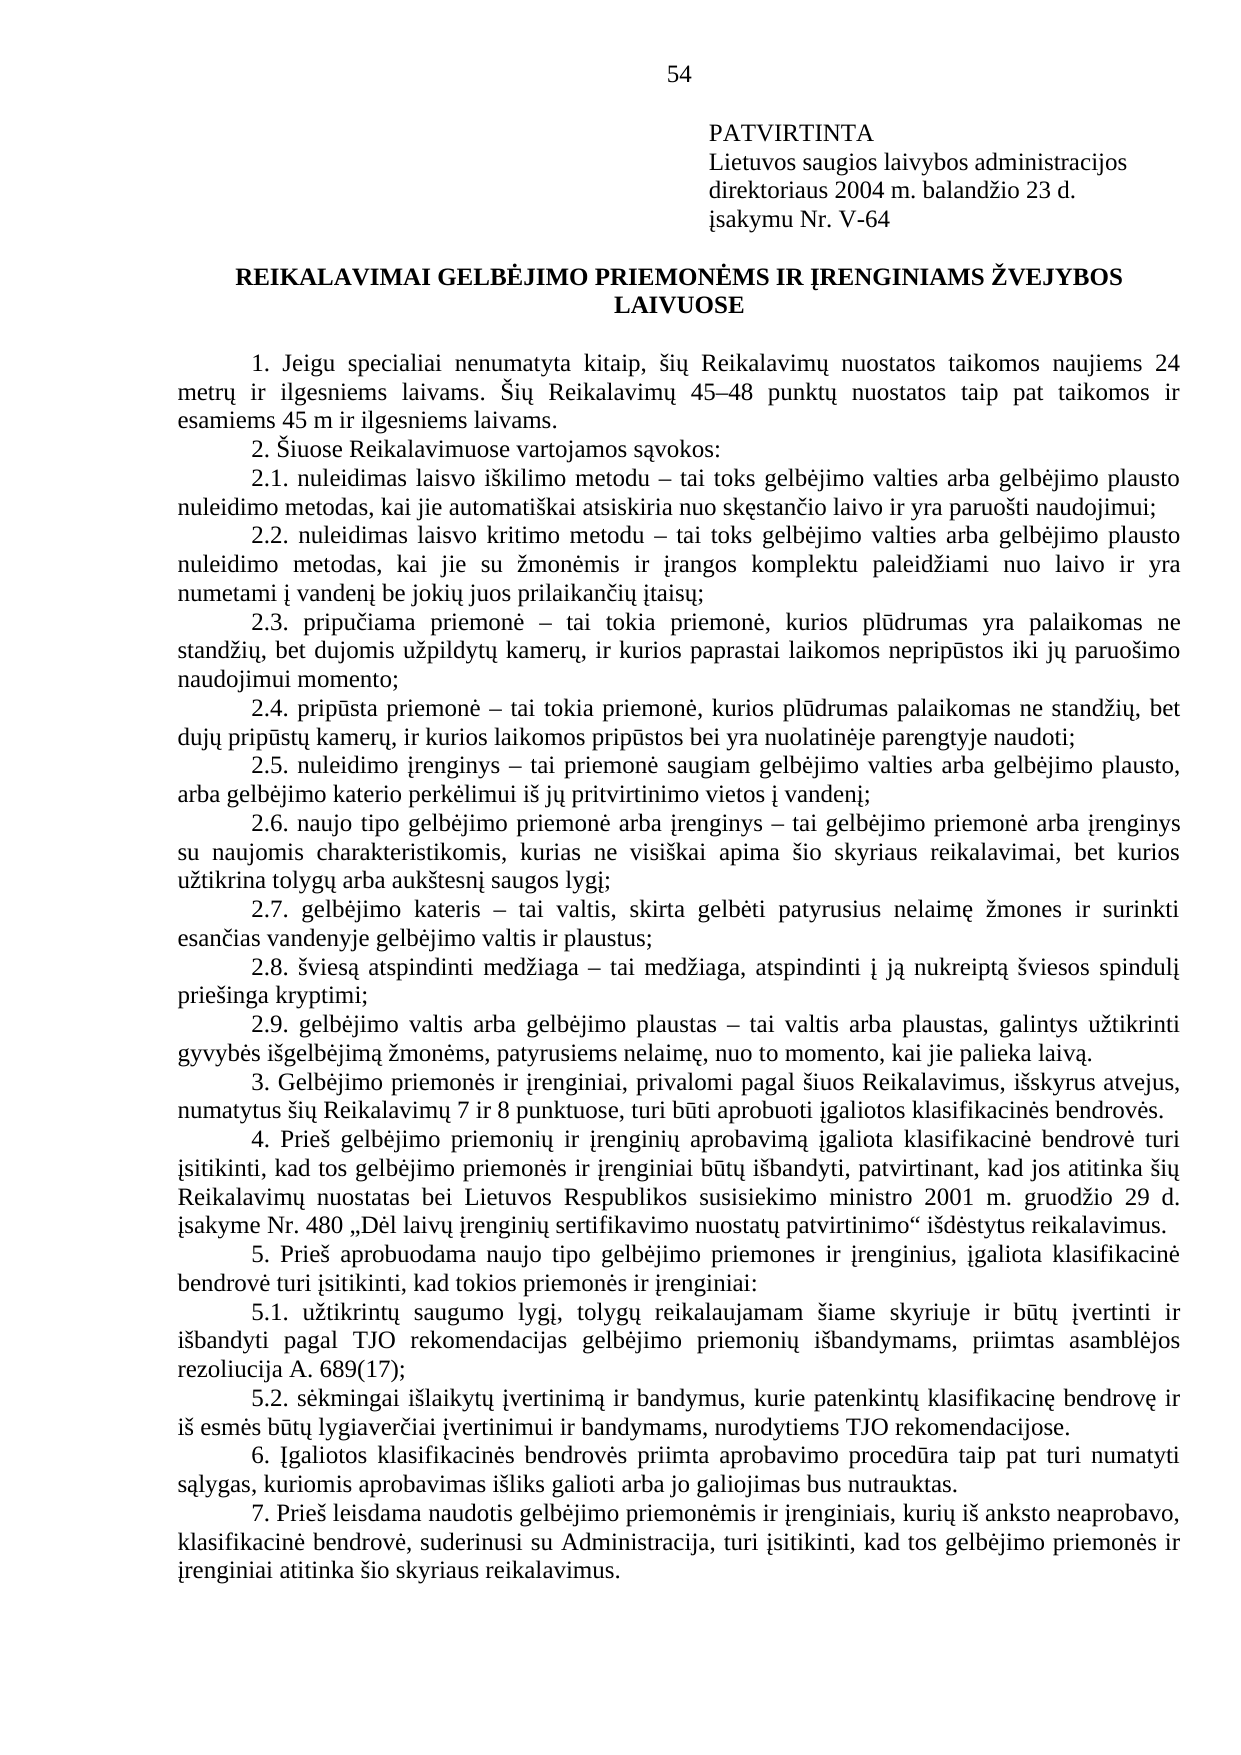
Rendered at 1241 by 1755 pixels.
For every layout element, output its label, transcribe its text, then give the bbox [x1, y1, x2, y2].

text 3. Gelbėjimo priemonės ir įrenginiai, privalomi pagal šiuos Reikalavimus, išskyrus atvejus, numatytus šių Reikalavimų 7 ir 8 punktuose, turi būti aprobuoti įgaliotos klasifikacinės bendrovės. [177, 1067, 1181, 1124]
text 4. Prieš gelbėjimo priemonių ir įrenginių aprobavimą įgaliota klasifikacinė bendrovė turi įsitikinti, kad tos gelbėjimo priemonės ir įrenginiai būtų išbandyti, patvirtinant, kad jos atitinka šių Reikalavimų nuostatas bei Lietuvos Respublikos susisiekimo ministro 2001 m. gruodžio 29 d. įsakyme Nr. 480 „Dėl laivų įrenginių sertifikavimo nuostatų patvirtinimo“ išdėstytus reikalavimus. [177, 1124, 1181, 1239]
text 2.6. naujo tipo gelbėjimo priemonė arba įrenginys – tai gelbėjimo priemonė arba įrenginys su naujomis charakteristikomis, kurias ne visiškai apima šio skyriaus reikalavimai, bet kurios užtikrina tolygų arba aukštesnį saugos lygį; [177, 808, 1181, 894]
text 2.1. nuleidimas laisvo iškilimo metodu – tai toks gelbėjimo valties arba gelbėjimo plausto nuleidimo metodas, kai jie automatiškai atsiskiria nuo skęstančio laivo ir yra paruošti naudojimui; [177, 463, 1181, 521]
text įsakymu Nr. V-64 [177, 204, 1181, 233]
text 5.2. sėkmingai išlaikytų įvertinimą ir bandymus, kurie patenkintų klasifikacinę bendrovę ir iš esmės būtų lygiaverčiai įvertinimui ir bandymams, nurodytiems TJO rekomendacijose. [177, 1383, 1181, 1441]
text direktoriaus 2004 m. balandžio 23 d. [177, 176, 1181, 204]
text 2.9. gelbėjimo valtis arba gelbėjimo plaustas – tai valtis arba plaustas, galintys užtikrinti gyvybės išgelbėjimą žmonėms, patyrusiems nelaimę, nuo to momento, kai jie palieka laivą. [177, 1009, 1181, 1067]
text 5. Prieš aprobuodama naujo tipo gelbėjimo priemones ir įrenginius, įgaliota klasifikacinė bendrovė turi įsitikinti, kad tokios priemonės ir įrenginiai: [177, 1239, 1181, 1297]
text 2.3. pripučiama priemonė – tai tokia priemonė, kurios plūdrumas yra palaikomas ne standžių, bet dujomis užpildytų kamerų, ir kurios paprastai laikomos nepripūstos iki jų paruošimo naudojimui momento; [177, 607, 1181, 693]
text 2.2. nuleidimas laisvo kritimo metodu – tai toks gelbėjimo valties arba gelbėjimo plausto nuleidimo metodas, kai jie su žmonėmis ir įrangos komplektu paleidžiami nuo laivo ir yra numetami į vandenį be jokių juos prilaikančių įtaisų; [177, 521, 1181, 607]
text 2.8. šviesą atspindinti medžiaga – tai medžiaga, atspindinti į ją nukreiptą šviesos spindulį priešinga kryptimi; [177, 952, 1181, 1009]
text 7. Prieš leisdama naudotis gelbėjimo priemonėmis ir įrenginiais, kurių iš anksto neaprobavo, klasifikacinė bendrovė, suderinusi su Administracija, turi įsitikinti, kad tos gelbėjimo priemonės ir įrenginiai atitinka šio skyriaus reikalavimus. [177, 1498, 1181, 1584]
text 2.7. gelbėjimo kateris – tai valtis, skirta gelbėti patyrusius nelaimę žmones ir surinkti esančias vandenyje gelbėjimo valtis ir plaustus; [177, 894, 1181, 952]
text 1. Jeigu specialiai nenumatyta kitaip, šių Reikalavimų nuostatos taikomos naujiems 24 metrų ir ilgesniems laivams. Šių Reikalavimų 45–48 punktų nuostatos taip pat taikomos ir esamiems 45 m ir ilgesniems laivams. [177, 348, 1181, 434]
text 2.4. pripūsta priemonė – tai tokia priemonė, kurios plūdrumas palaikomas ne standžių, bet dujų pripūstų kamerų, ir kurios laikomos pripūstos bei yra nuolatinėje parengtyje naudoti; [177, 693, 1181, 751]
text 5.1. užtikrintų saugumo lygį, tolygų reikalaujamam šiame skyriuje ir būtų įvertinti ir išbandyti pagal TJO rekomendacijas gelbėjimo priemonių išbandymams, priimtas asamblėjos rezoliucija A. 689(17); [177, 1297, 1181, 1383]
text 2. Šiuose Reikalavimuose vartojamos sąvokos: [177, 434, 1181, 463]
text Lietuvos saugios laivybos administracijos [177, 147, 1181, 176]
text 2.5. nuleidimo įrenginys – tai priemonė saugiam gelbėjimo valties arba gelbėjimo plausto, arba gelbėjimo katerio perkėlimui iš jų pritvirtinimo vietos į vandenį; [177, 751, 1181, 808]
text 6. Įgaliotos klasifikacinės bendrovės priimta aprobavimo procedūra taip pat turi numatyti sąlygas, kuriomis aprobavimas išliks galioti arba jo galiojimas bus nutrauktas. [177, 1441, 1181, 1498]
text Reikalavimai gelbėjimo priemonėms ir įrenginiams žvejybos laivuose [177, 262, 1181, 319]
text PATVIRTINTA [177, 118, 1181, 147]
